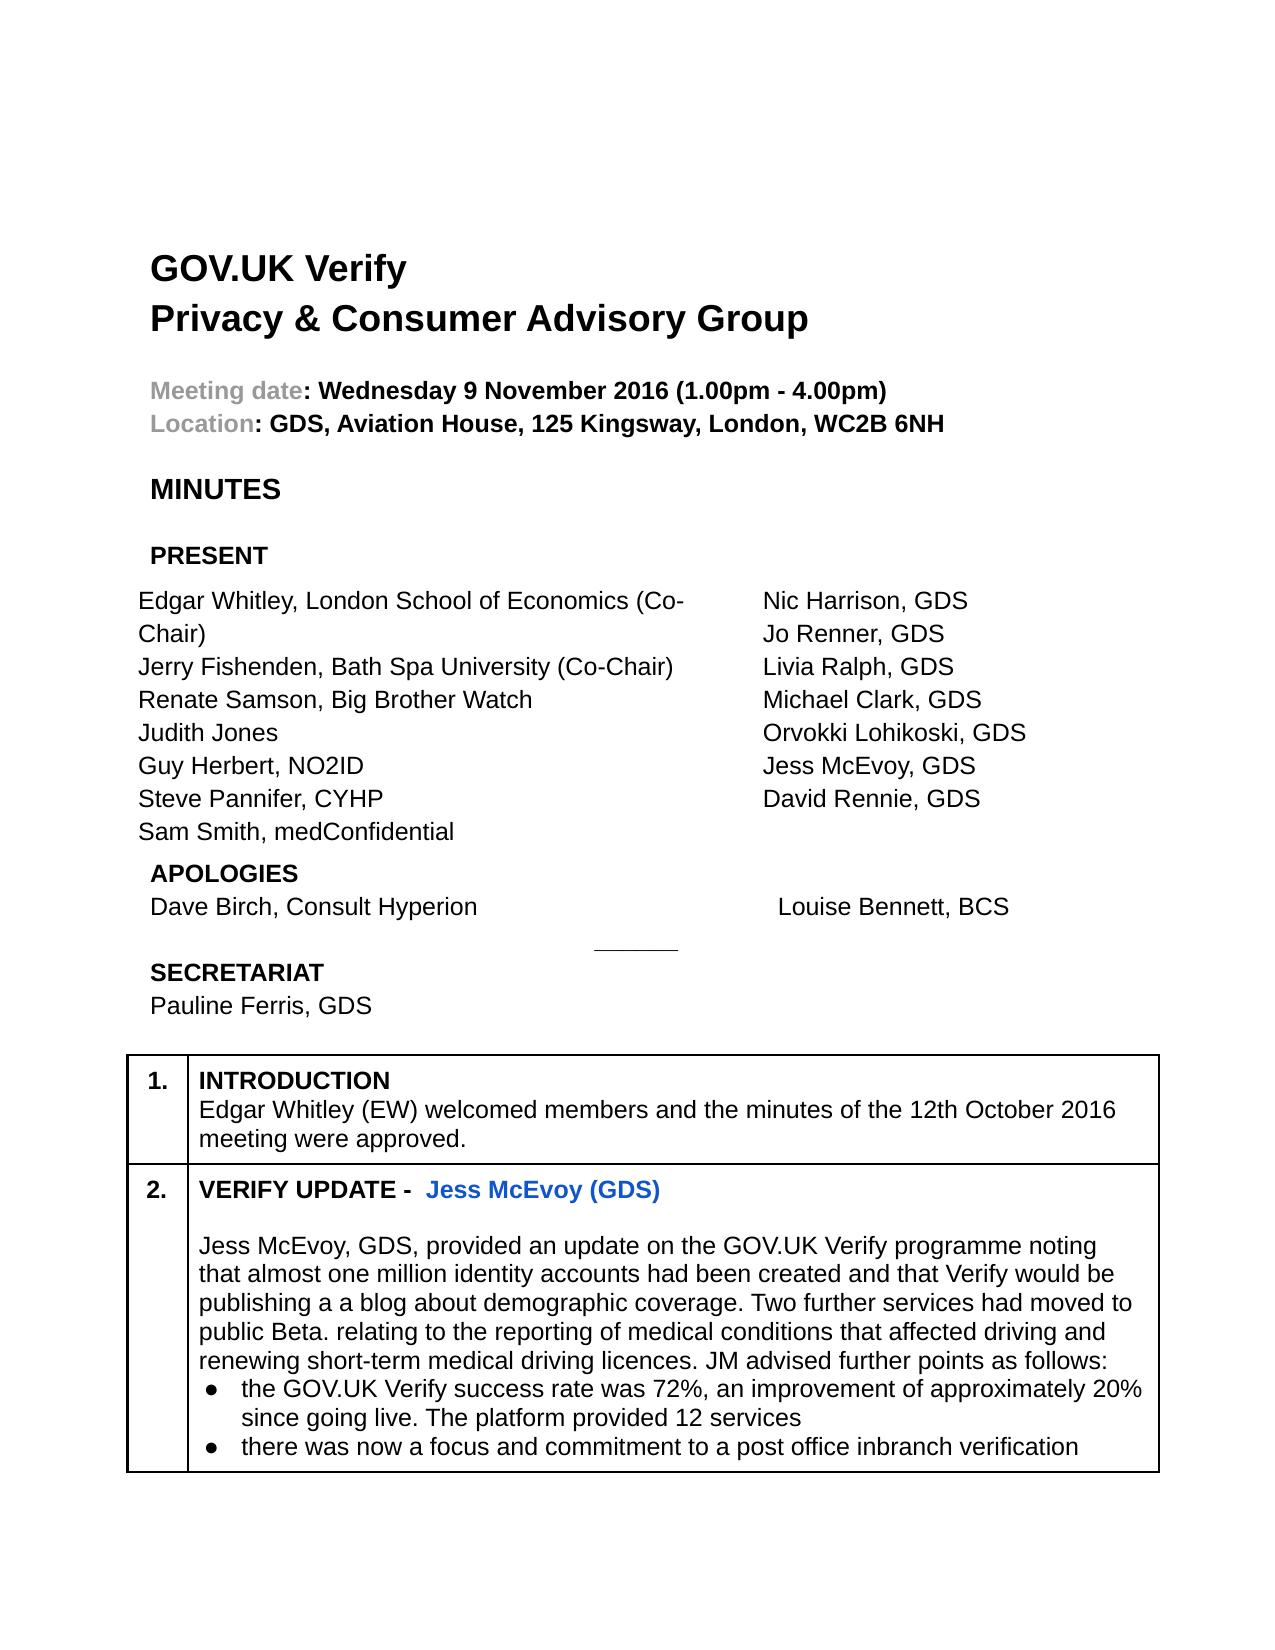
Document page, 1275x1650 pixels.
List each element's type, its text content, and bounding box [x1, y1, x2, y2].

text GOV.UK Verify [150, 246, 1122, 289]
text MINUTES [150, 472, 1122, 505]
text Pauline Ferris, GDS [150, 991, 1122, 1019]
text Location: GDS, Aviation House, 125 Kingsway, London, WC2B 6NH [150, 409, 1122, 437]
table_cell 2. [129, 1165, 187, 1471]
table_cell VERIFY UPDATE - Jess McEvoy (GDS) Jess McEvoy, GDS, provided an update on the GOV.UK Verify programme noting that almost one million identity accounts had been created and that Verify would be publishing a a blog about demographic coverage. Two further services had moved to public Beta. relating to the reporting of medical conditions that affected driving and renewing short-term medical driving licences. JM advised further points as follows: the GOV.UK Verify success rate was 72%, an improvement of approximately 20% since going live. The platform provided 12 services there was now a focus and commitment to a post office inbranch verification [189, 1165, 1158, 1471]
table_header Nic Harrison, GDS Jo Renner, GDS Livia Ralph, GDS Michael Clark, GDS Orvokki Lohikoski, GDS Jess McEvoy, GDS David Rennie, GDS [753, 576, 1101, 856]
table_header INTRODUCTION Edgar Whitley (EW) welcomed members and the minutes of the 12th October 2016 meeting were approved. [189, 1056, 1158, 1163]
text ______ [150, 924, 1122, 953]
text Dave Birch, Consult Hyperion Louise Bennett, BCS [150, 892, 1122, 920]
text Meeting date: Wednesday 9 November 2016 (1.00pm - 4.00pm) [150, 376, 1122, 404]
text SECRETARIAT [150, 958, 1122, 986]
table_header 1. [129, 1056, 187, 1163]
text PRESENT [150, 541, 1122, 569]
text Privacy & Consumer Advisory Group [150, 296, 1122, 339]
text APOLOGIES [150, 858, 1122, 887]
table_header Edgar Whitley, London School of Economics (Co-Chair) Jerry Fishenden, Bath Spa University (Co-Chair) Renate Samson, Big Brother Watch Judith Jones Guy Herbert, NO2ID Steve Pannifer, CYHP Sam Smith, medConfidential [129, 576, 751, 856]
